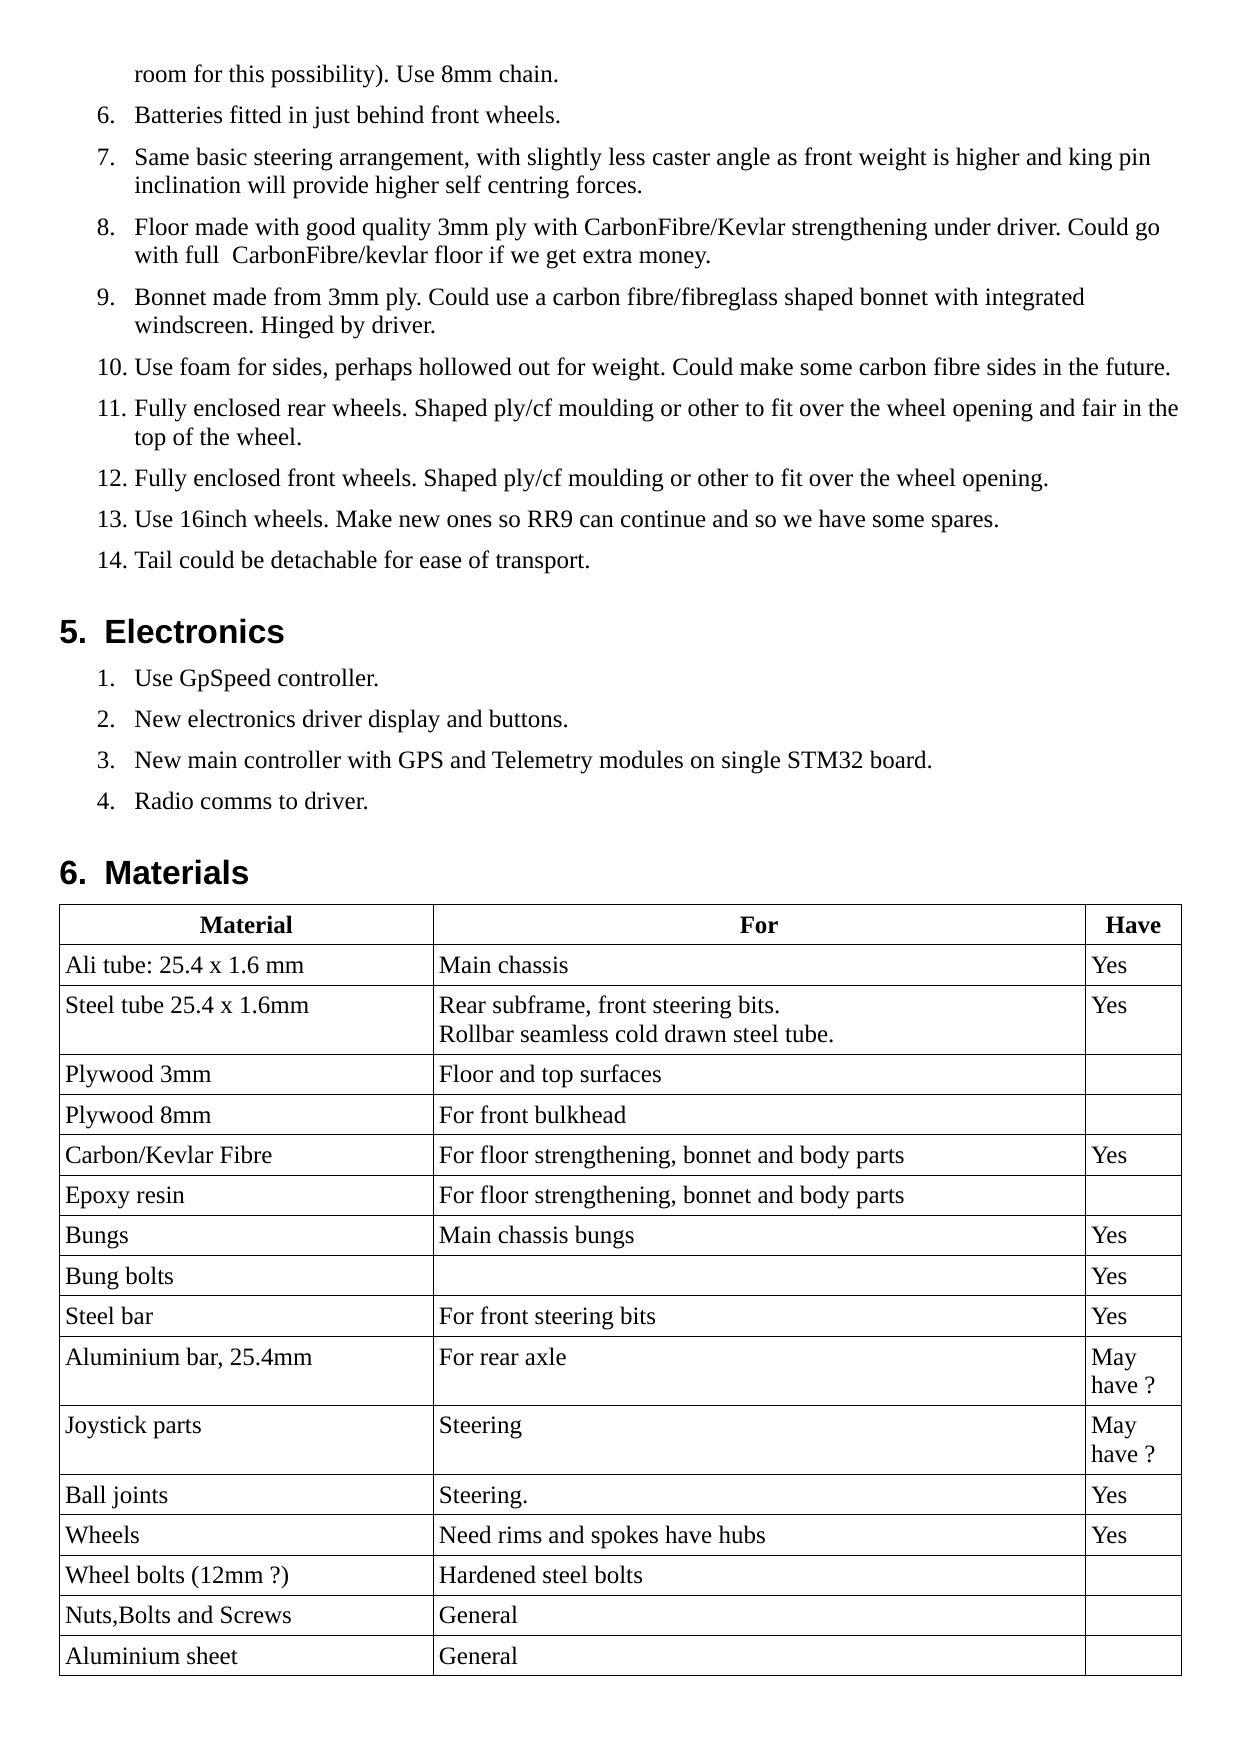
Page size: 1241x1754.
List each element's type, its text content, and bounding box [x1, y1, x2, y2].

table_cell Hardened steel bolts [434, 1556, 1085, 1595]
table_header For [434, 905, 1085, 944]
table_cell For floor strengthening, bonnet and body parts [434, 1135, 1085, 1174]
table_cell [1086, 1596, 1181, 1635]
table_cell [1086, 1055, 1181, 1094]
table_cell Steel tube 25.4 x 1.6mm [60, 986, 433, 1053]
table_cell For front bulkhead [434, 1095, 1085, 1134]
table_cell Bungs [60, 1216, 433, 1255]
table_cell Yes [1086, 945, 1181, 984]
table_cell Yes [1086, 986, 1181, 1053]
table_cell Main chassis bungs [434, 1216, 1085, 1255]
table_cell Yes [1086, 1475, 1181, 1514]
list Radio comms to driver. [97, 786, 1181, 815]
table_cell Carbon/Kevlar Fibre [60, 1135, 433, 1174]
list room for this possibility). Use 8mm chain. [97, 59, 1181, 88]
table_cell Rear subframe, front steering bits. Rollbar seamless cold drawn steel tube. [434, 986, 1085, 1053]
subtitle Electronics [59, 612, 1181, 650]
list Use GpSpeed controller. [97, 663, 1181, 691]
table_cell Steering [434, 1406, 1085, 1474]
table_cell Plywood 8mm [60, 1095, 433, 1134]
table_cell Yes [1086, 1135, 1181, 1174]
table_cell May have ? [1086, 1406, 1181, 1474]
list Batteries fitted in just behind front wheels. [97, 100, 1181, 129]
list Use foam for sides, perhaps hollowed out for weight. Could make some carbon fibre sides in the future. [97, 352, 1181, 380]
table_cell Bung bolts [60, 1256, 433, 1295]
table_cell [1086, 1636, 1181, 1675]
table_cell Wheels [60, 1515, 433, 1554]
table_cell Ali tube: 25.4 x 1.6 mm [60, 945, 433, 984]
table_cell General [434, 1636, 1085, 1675]
table_header Have [1086, 905, 1181, 944]
table_cell Yes [1086, 1256, 1181, 1295]
list Bonnet made from 3mm ply. Could use a carbon fibre/fibreglass shaped bonnet with integrated windscreen. Hinged by driver. [97, 282, 1181, 339]
table_cell Aluminium bar, 25.4mm [60, 1337, 433, 1405]
list New electronics driver display and buttons. [97, 704, 1181, 733]
table_cell Need rims and spokes have hubs [434, 1515, 1085, 1554]
list Fully enclosed rear wheels. Shaped ply/cf moulding or other to fit over the wheel opening and fair in the top of the wheel. [97, 393, 1181, 450]
table_cell [1086, 1556, 1181, 1595]
list Floor made with good quality 3mm ply with CarbonFibre/Kevlar strengthening under driver. Could go with full CarbonFibre/kevlar floor if we get extra money. [97, 212, 1181, 269]
table_cell Yes [1086, 1216, 1181, 1255]
table_cell For rear axle [434, 1337, 1085, 1405]
table_cell Joystick parts [60, 1406, 433, 1474]
table_cell Nuts,Bolts and Screws [60, 1596, 433, 1635]
list Tail could be detachable for ease of transport. [97, 545, 1181, 574]
table_cell For floor strengthening, bonnet and body parts [434, 1176, 1085, 1215]
table_cell Aluminium sheet [60, 1636, 433, 1675]
list Same basic steering arrangement, with slightly less caster angle as front weight is higher and king pin inclination will provide higher self centring forces. [97, 142, 1181, 199]
table_header Material [60, 905, 433, 944]
table_cell May have ? [1086, 1337, 1181, 1405]
table_cell Yes [1086, 1296, 1181, 1336]
table_cell [434, 1256, 1085, 1295]
table_cell Plywood 3mm [60, 1055, 433, 1094]
table_cell [1086, 1095, 1181, 1134]
table_cell For front steering bits [434, 1296, 1085, 1336]
table_cell Ball joints [60, 1475, 433, 1514]
subtitle Materials [59, 853, 1181, 891]
table_cell General [434, 1596, 1085, 1635]
list Fully enclosed front wheels. Shaped ply/cf moulding or other to fit over the wheel opening. [97, 463, 1181, 492]
table_cell [1086, 1176, 1181, 1215]
table_cell Floor and top surfaces [434, 1055, 1085, 1094]
table_cell Epoxy resin [60, 1176, 433, 1215]
list Use 16inch wheels. Make new ones so RR9 can continue and so we have some spares. [97, 504, 1181, 533]
list New main controller with GPS and Telemetry modules on single STM32 board. [97, 745, 1181, 774]
table_cell Yes [1086, 1515, 1181, 1554]
table_cell Main chassis [434, 945, 1085, 984]
table_cell Steering. [434, 1475, 1085, 1514]
table_cell Wheel bolts (12mm ?) [60, 1556, 433, 1595]
table_cell Steel bar [60, 1296, 433, 1336]
